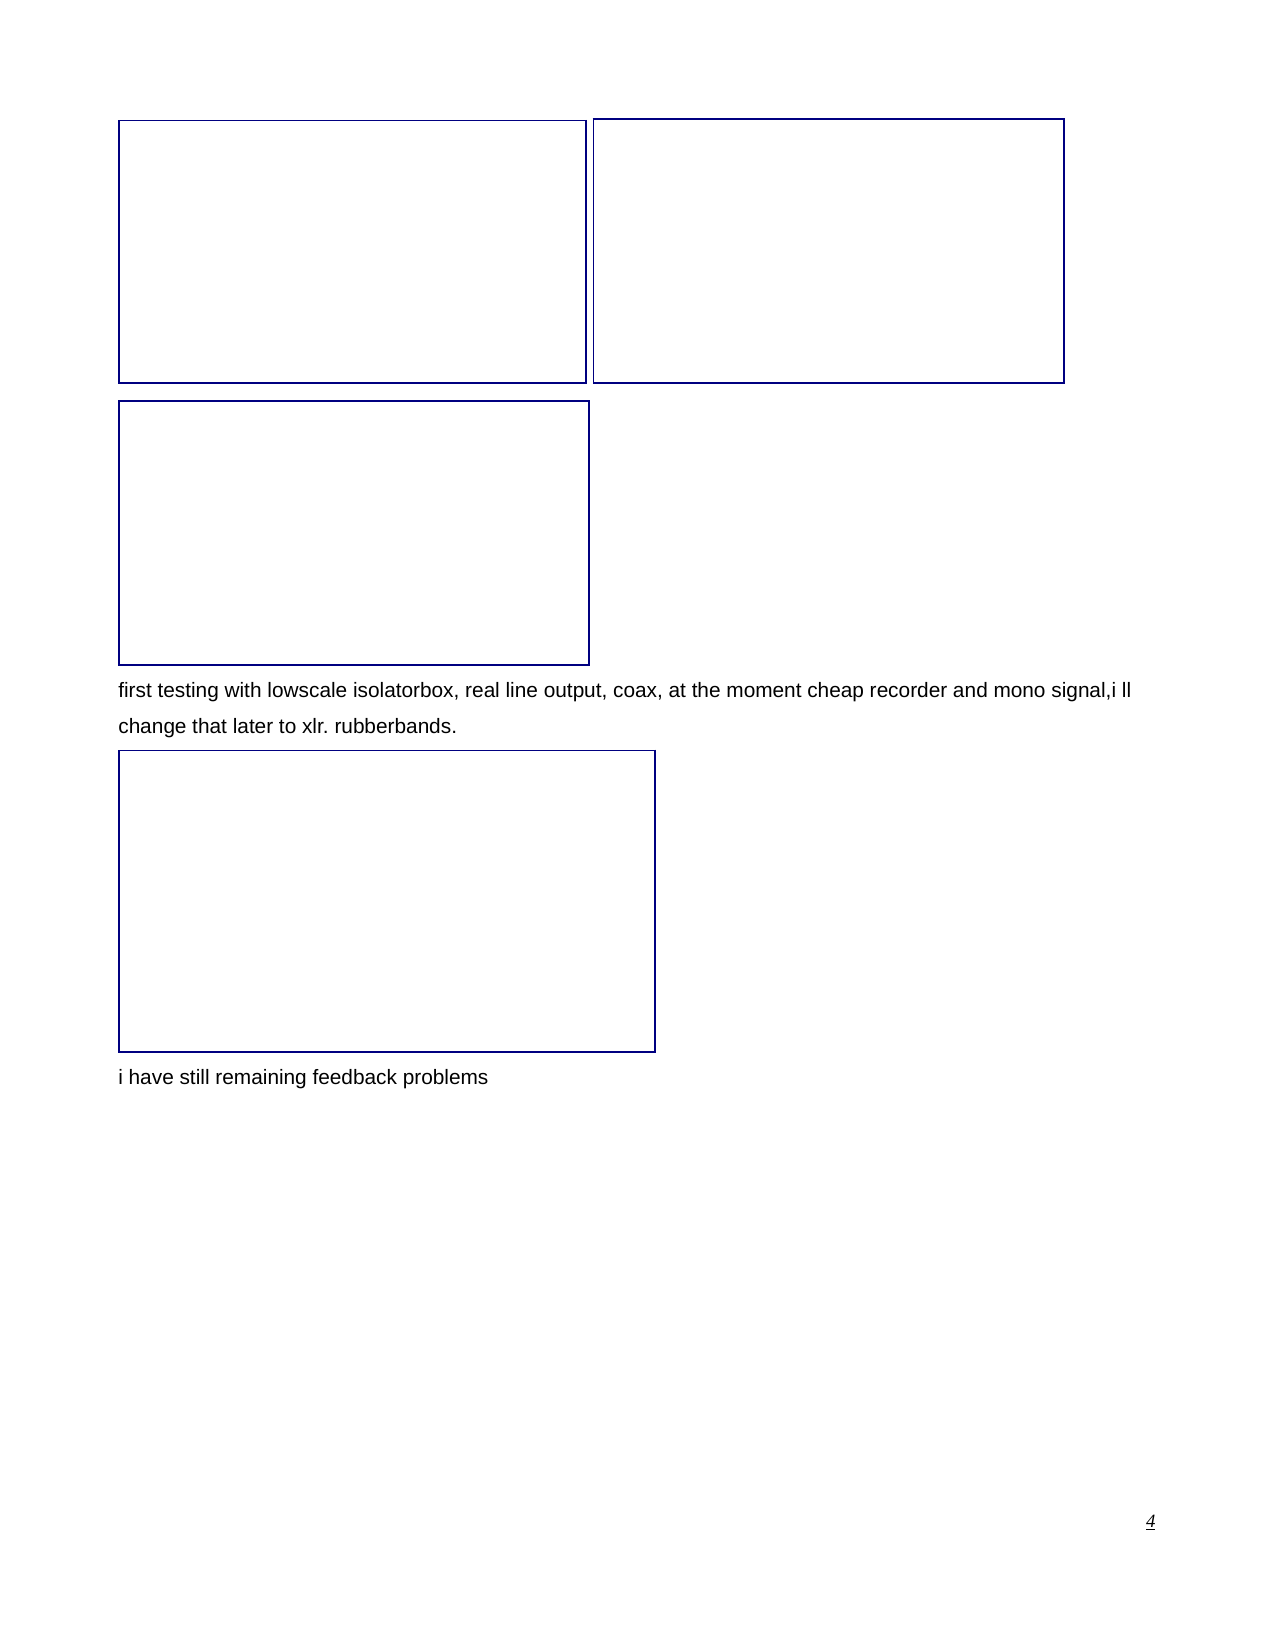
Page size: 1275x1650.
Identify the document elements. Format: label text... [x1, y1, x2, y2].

text i have still remaining feedback problems [118, 1065, 1157, 1089]
text first testing with lowscale isolatorbox, real line output, coax, at the moment cheap recorder and mono signal,i ll change that later to xlr. rubberbands. [118, 678, 1157, 1053]
